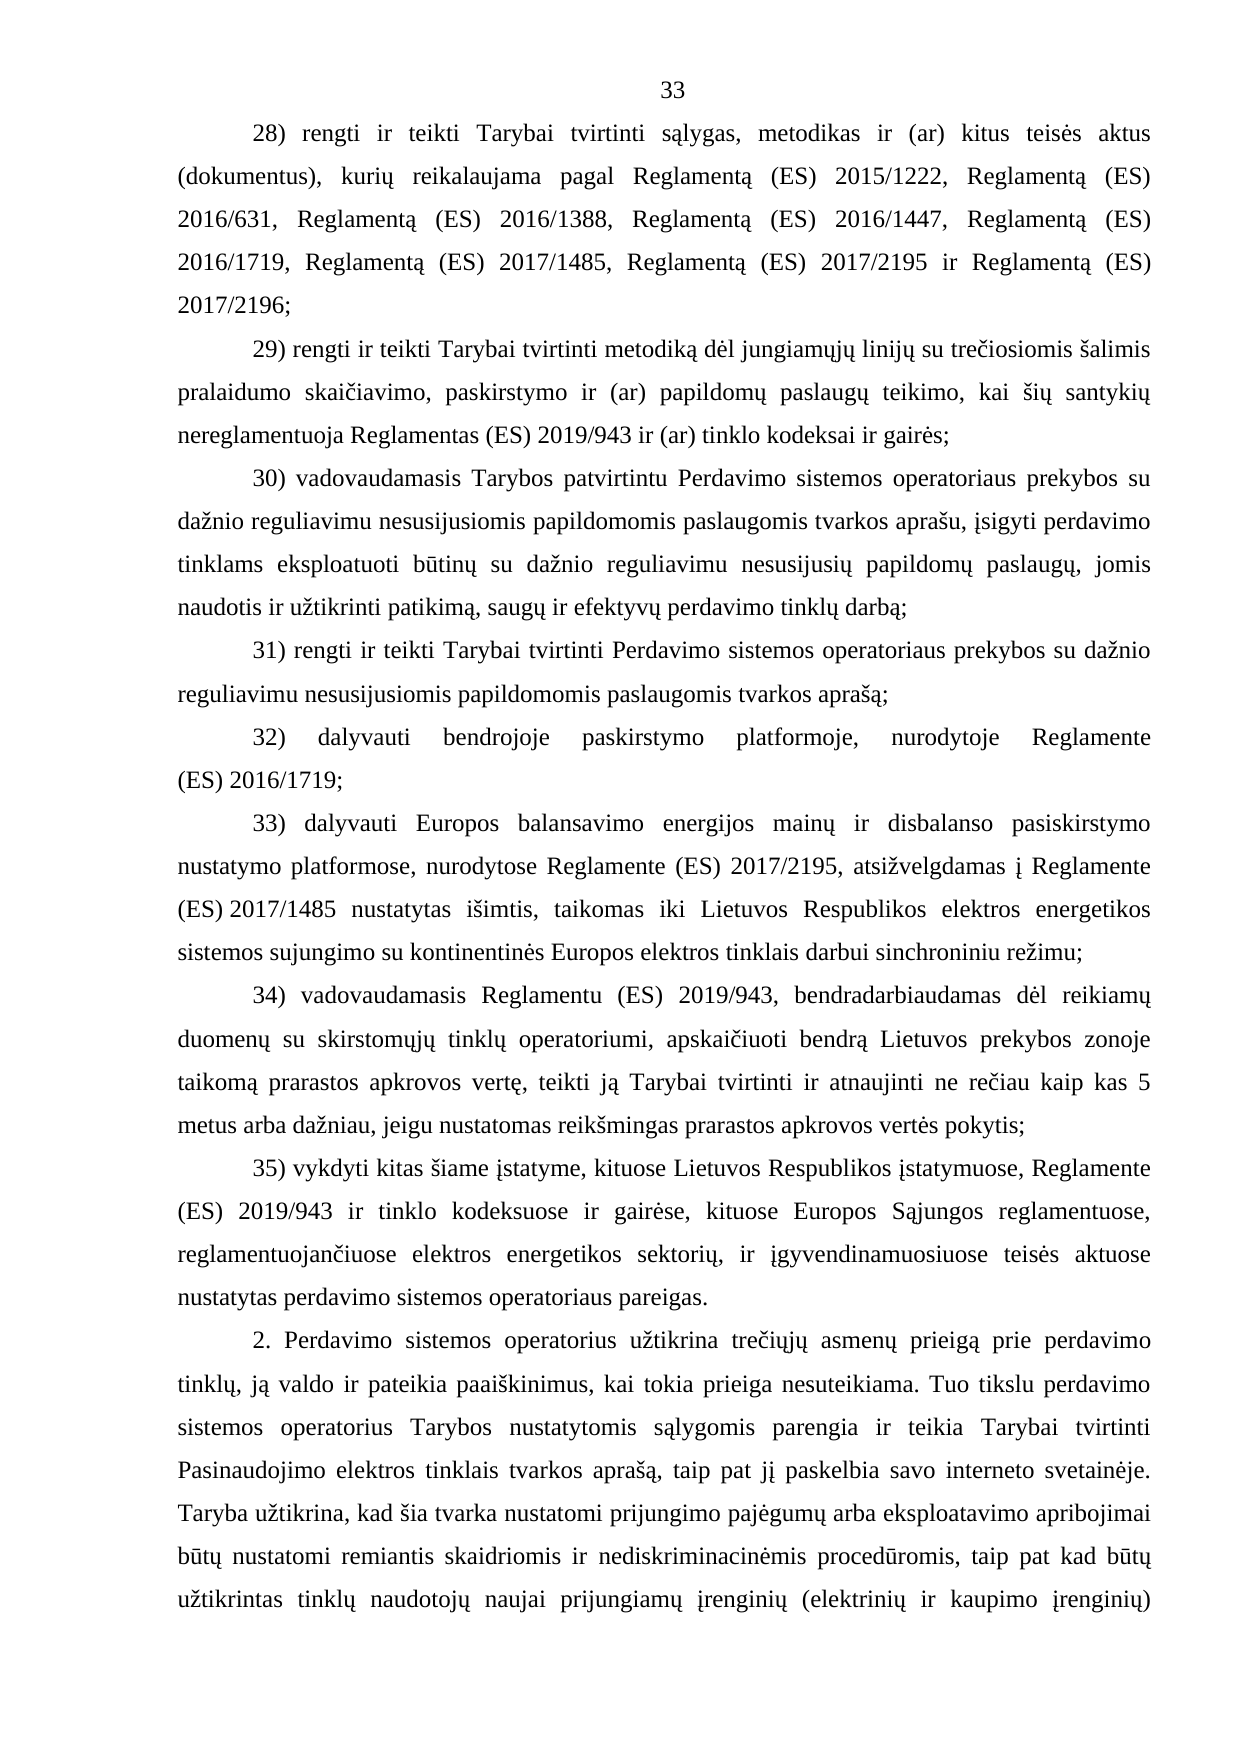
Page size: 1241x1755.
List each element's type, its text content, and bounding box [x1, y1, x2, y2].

text 35) vykdyti kitas šiame įstatyme, kituose Lietuvos Respublikos įstatymuose, Reglamente (ES) 2019/943 ir tinklo kodeksuose ir gairėse, kituose Europos Sąjungos reglamentuose, reglamentuojančiuose elektros energetikos sektorių, ir įgyvendinamuosiuose teisės aktuose nustatytas perdavimo sistemos operatoriaus pareigas. [177, 1153, 1152, 1311]
text 31) rengti ir teikti Tarybai tvirtinti Perdavimo sistemos operatoriaus prekybos su dažnio reguliavimu nesusijusiomis papildomomis paslaugomis tvarkos aprašą; [177, 636, 1152, 707]
text 34) vadovaudamasis Reglamentu (ES) 2019/943, bendradarbiaudamas dėl reikiamų duomenų su skirstomųjų tinklų operatoriumi, apskaičiuoti bendrą Lietuvos prekybos zonoje taikomą prarastos apkrovos vertę, teikti ją Tarybai tvirtinti ir atnaujinti ne rečiau kaip kas 5 metus arba dažniau, jeigu nustatomas reikšmingas prarastos apkrovos vertės pokytis; [177, 981, 1152, 1139]
text 32) dalyvauti bendrojoje paskirstymo platformoje, nurodytoje Reglamente (ES) 2016/1719; [177, 722, 1152, 794]
text 33) dalyvauti Europos balansavimo energijos mainų ir disbalanso pasiskirstymo nustatymo platformose, nurodytose Reglamente (ES) 2017/2195, atsižvelgdamas į Reglamente (ES) 2017/1485 nustatytas išimtis, taikomas iki Lietuvos Respublikos elektros energetikos sistemos sujungimo su kontinentinės Europos elektros tinklais darbui sinchroniniu režimu; [177, 808, 1152, 966]
text 30) vadovaudamasis Tarybos patvirtintu Perdavimo sistemos operatoriaus prekybos su dažnio reguliavimu nesusijusiomis papildomomis paslaugomis tvarkos aprašu, įsigyti perdavimo tinklams eksploatuoti būtinų su dažnio reguliavimu nesusijusių papildomų paslaugų, jomis naudotis ir užtikrinti patikimą, saugų ir efektyvų perdavimo tinklų darbą; [177, 463, 1152, 621]
text 29) rengti ir teikti Tarybai tvirtinti metodiką dėl jungiamųjų linijų su trečiosiomis šalimis pralaidumo skaičiavimo, paskirstymo ir (ar) papildomų paslaugų teikimo, kai šių santykių nereglamentuoja Reglamentas (ES) 2019/943 ir (ar) tinklo kodeksai ir gairės; [177, 334, 1152, 449]
text 28) rengti ir teikti Tarybai tvirtinti sąlygas, metodikas ir (ar) kitus teisės aktus (dokumentus), kurių reikalaujama pagal Reglamentą (ES) 2015/1222, Reglamentą (ES) 2016/631, Reglamentą (ES) 2016/1388, Reglamentą (ES) 2016/1447, Reglamentą (ES) 2016/1719, Reglamentą (ES) 2017/1485, Reglamentą (ES) 2017/2195 ir Reglamentą (ES) 2017/2196; [177, 118, 1152, 319]
text 2. Perdavimo sistemos operatorius užtikrina trečiųjų asmenų prieigą prie perdavimo tinklų, ją valdo ir pateikia paaiškinimus, kai tokia prieiga nesuteikiama. Tuo tikslu perdavimo sistemos operatorius Tarybos nustatytomis sąlygomis parengia ir teikia Tarybai tvirtinti Pasinaudojimo elektros tinklais tvarkos aprašą, taip pat jį paskelbia savo interneto svetainėje. Taryba užtikrina, kad šia tvarka nustatomi prijungimo pajėgumų arba eksploatavimo apribojimai būtų nustatomi remiantis skaidriomis ir nediskriminacinėmis procedūromis, taip pat kad būtų užtikrintas tinklų naudotojų naujai prijungiamų įrenginių (elektrinių ir kaupimo įrenginių) [177, 1326, 1152, 1613]
